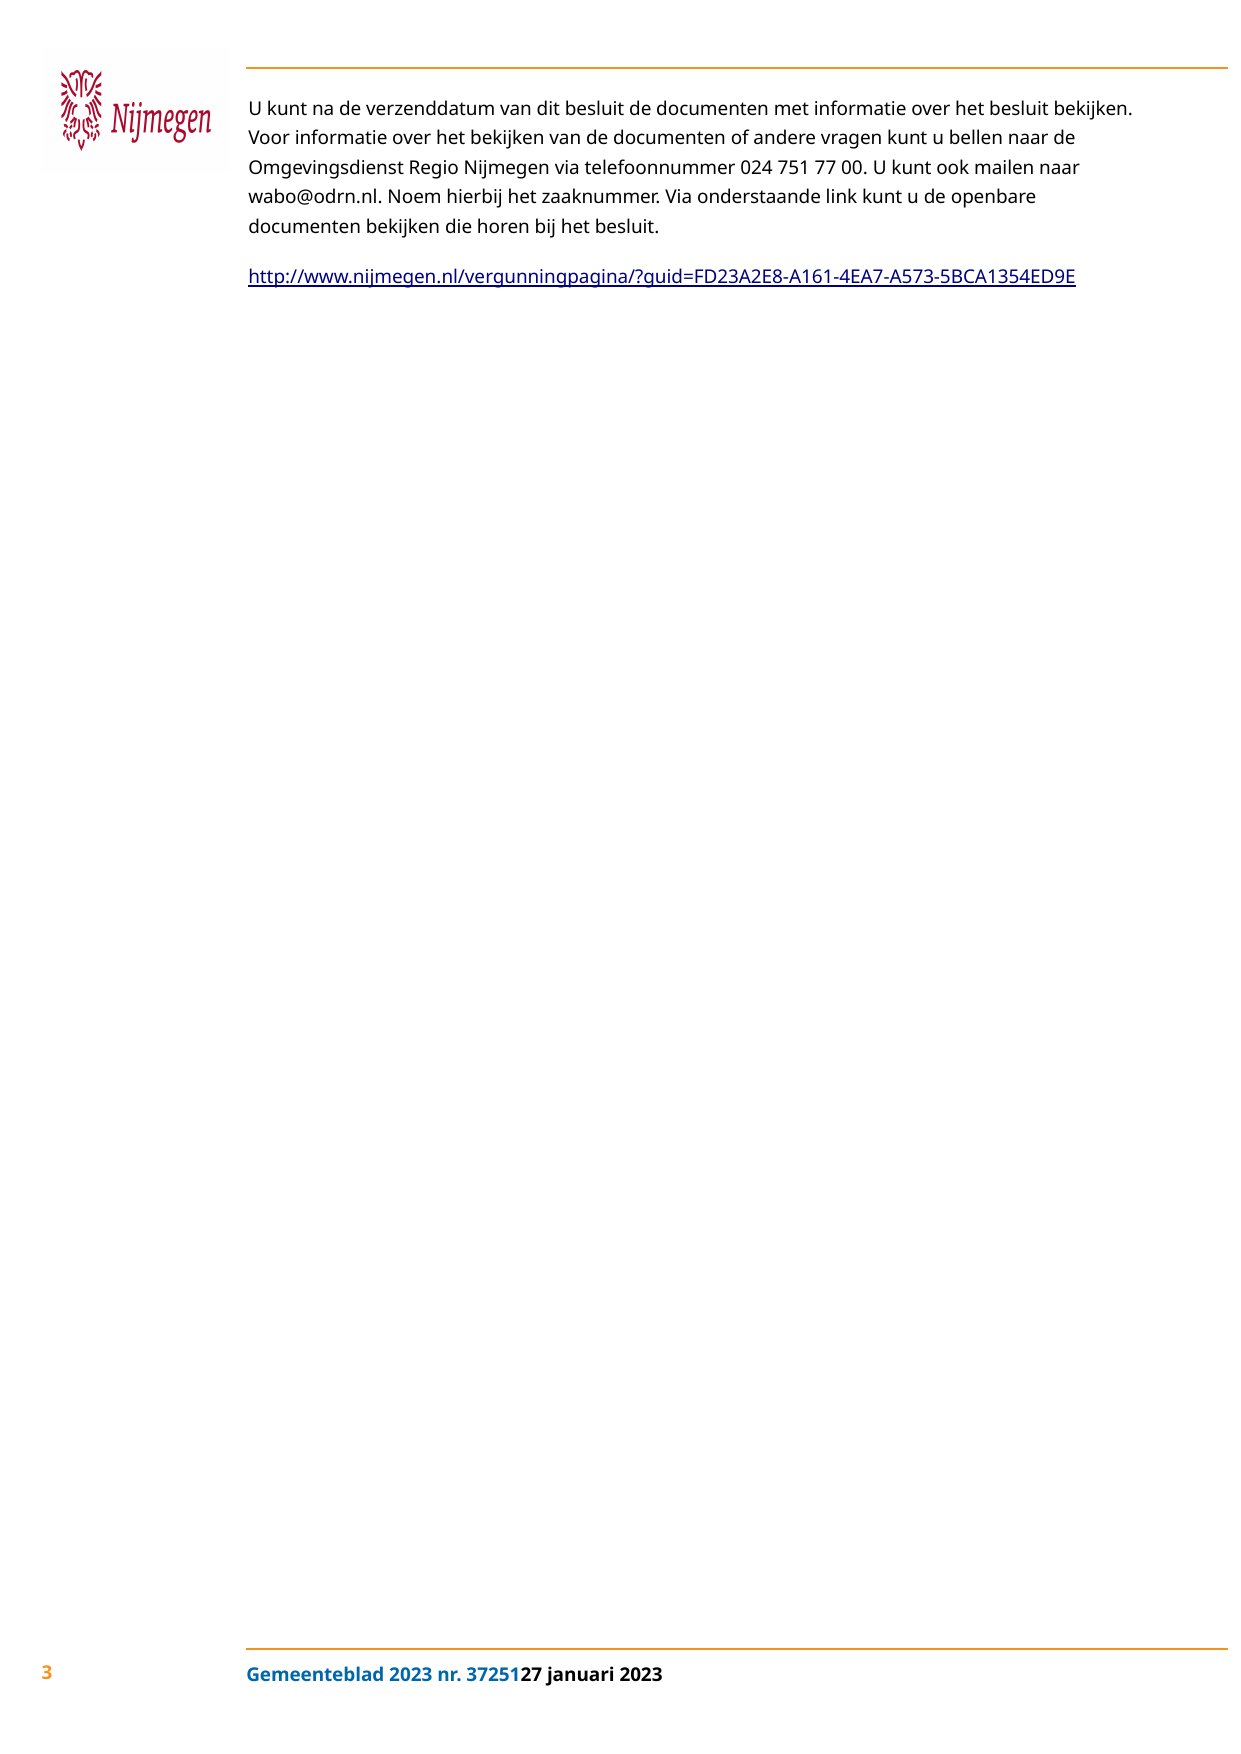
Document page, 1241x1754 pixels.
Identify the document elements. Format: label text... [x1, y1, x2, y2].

picture [41, 47, 231, 172]
text http://www.nijmegen.nl/vergunningpagina/?guid=FD23A2E8-A161-4EA7-A573-5BCA1354ED9E [248, 263, 1152, 289]
text U kunt na de verzenddatum van dit besluit de documenten met informatie over het besluit bekijken. Voor informatie over het bekijken van de documenten of andere vragen kunt u bellen naar de Omgevingsdienst Regio Nijmegen via telefoonnummer 024 751 77 00. U kunt ook mailen naar wabo@odrn.nl. Noem hierbij het zaaknummer. Via onderstaande link kunt u de openbare documenten bekijken die horen bij het besluit. [248, 95, 1152, 239]
